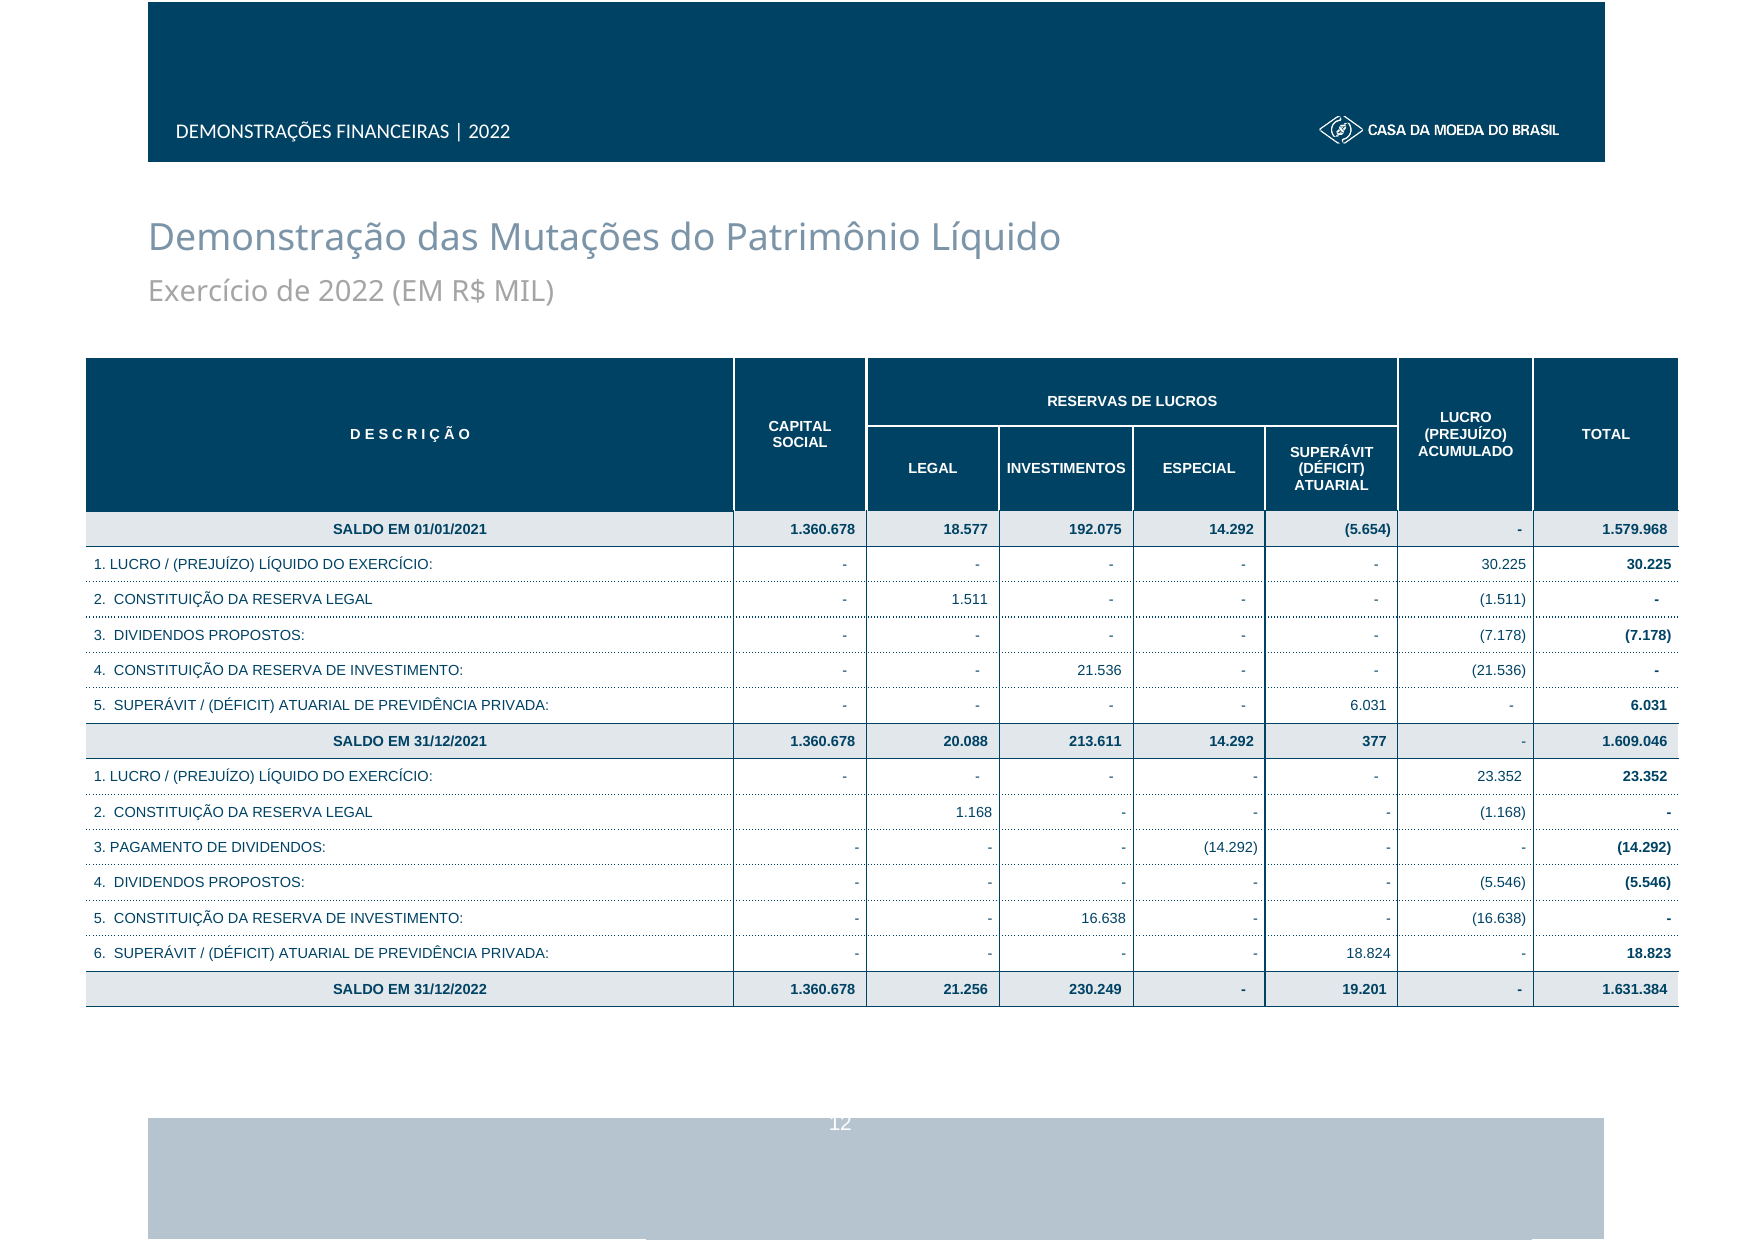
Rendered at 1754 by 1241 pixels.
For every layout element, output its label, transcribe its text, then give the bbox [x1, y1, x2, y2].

table_cell - [867, 864, 999, 900]
table_cell - [734, 581, 866, 616]
table_cell - [867, 616, 999, 652]
table_cell 5. SUPERÁVIT / (DÉFICIT) ATUARIAL DE PREVIDÊNCIA PRIVADA: [86, 687, 660, 723]
table_cell 30.225 [1534, 547, 1678, 581]
table_cell 1. LUCRO / (PREJUÍZO) LÍQUIDO DO EXERCÍCIO: [86, 547, 660, 581]
table_cell - [1266, 794, 1397, 829]
table_cell - [1134, 581, 1264, 616]
table_cell 213.611 [1000, 724, 1133, 758]
table_cell 6.031 [1534, 687, 1678, 723]
table_cell SALDO EM 31/12/2022 [86, 972, 733, 1006]
table_cell - [1534, 652, 1678, 687]
table_cell SALDO EM 31/12/2021 [86, 724, 733, 758]
table_cell [660, 759, 733, 793]
table_cell - [1134, 616, 1264, 652]
table_cell - [1398, 829, 1533, 864]
table_cell ESPECIAL [1134, 427, 1264, 510]
table_cell 19.201 [1266, 972, 1397, 1006]
table_cell - [1266, 759, 1397, 793]
table_cell - [734, 864, 866, 900]
table_header [999, 358, 1133, 375]
table_cell - [1534, 900, 1678, 935]
table_cell - [1000, 864, 1133, 900]
table_cell (1.511) [1398, 581, 1533, 616]
table_cell 1.360.678 [734, 724, 866, 758]
table_cell (5.546) [1534, 864, 1678, 900]
table_cell [660, 864, 733, 900]
subtitle Demonstração das Mutações do Patrimônio Líquido [148, 211, 1532, 262]
table_cell [734, 794, 866, 829]
table_cell 23.352 [1534, 759, 1678, 793]
table_cell 2. CONSTITUIÇÃO DA RESERVA LEGAL [86, 581, 660, 616]
table_cell - [1000, 547, 1133, 581]
table_cell - [1266, 652, 1397, 687]
table_header CAPITAL SOCIAL [735, 358, 865, 510]
table_cell 16.638 [1000, 900, 1133, 935]
table_cell [660, 547, 733, 581]
table_cell - [1134, 687, 1264, 723]
table_cell 23.352 [1398, 759, 1533, 793]
table_cell INVESTIMENTOS [1000, 427, 1132, 510]
table_cell 30.225 [1398, 547, 1533, 581]
table_cell - [734, 829, 866, 864]
table_cell 377 [1266, 724, 1397, 758]
table_cell 1.609.046 [1534, 724, 1678, 758]
table_cell [660, 829, 733, 864]
table_cell 230.249 [1000, 972, 1133, 1006]
table_cell - [1000, 935, 1133, 971]
table_cell - [734, 759, 866, 793]
table_cell (5.654) [1266, 511, 1397, 546]
table_cell - [1000, 616, 1133, 652]
table_cell - [1000, 829, 1133, 864]
table_cell - [867, 652, 999, 687]
table_cell - [1398, 935, 1533, 971]
table_cell 192.075 [1000, 511, 1133, 546]
table_cell - [1266, 581, 1397, 616]
table_cell 1.360.678 [734, 972, 866, 1006]
table_cell 21.536 [1000, 652, 1133, 687]
table_header TOTAL [1534, 358, 1678, 510]
table_cell - [734, 652, 866, 687]
table_cell 5. CONSTITUIÇÃO DA RESERVA DE INVESTIMENTO: [86, 900, 660, 935]
table_cell 4. DIVIDENDOS PROPOSTOS: [86, 864, 660, 900]
table_cell 14.292 [1134, 511, 1264, 546]
table_cell 2. CONSTITUIÇÃO DA RESERVA LEGAL [86, 794, 660, 829]
table_cell - [1534, 581, 1678, 616]
table_cell SUPERÁVIT (DÉFICIT) ATUARIAL [1266, 427, 1397, 510]
table_cell (14.292) [1134, 829, 1264, 864]
table_cell (7.178) [1534, 616, 1678, 652]
table_cell 20.088 [867, 724, 999, 758]
table_cell (16.638) [1398, 900, 1533, 935]
table_cell 1.631.384 [1534, 972, 1678, 1006]
table_cell - [867, 900, 999, 935]
table_cell 18.824 [1266, 935, 1397, 971]
table_cell - [734, 547, 866, 581]
table_cell 14.292 [1134, 724, 1264, 758]
table_cell - [1266, 547, 1397, 581]
table_header D E S C R I Ç Ã O [86, 358, 733, 510]
table_cell - [1134, 972, 1264, 1006]
table_cell - [1000, 759, 1133, 793]
table_cell - [1134, 864, 1264, 900]
table_cell - [1398, 687, 1533, 723]
table_cell 1. LUCRO / (PREJUÍZO) LÍQUIDO DO EXERCÍCIO: [86, 759, 660, 793]
table_cell - [867, 935, 999, 971]
table_cell - [867, 687, 999, 723]
table_cell 1.168 [867, 794, 999, 829]
table_cell (21.536) [1398, 652, 1533, 687]
table_cell - [1134, 900, 1264, 935]
table_cell 3. PAGAMENTO DE DIVIDENDOS: [86, 829, 660, 864]
table_cell [660, 581, 733, 616]
table_cell [660, 794, 733, 829]
table_cell RESERVAS DE LUCROS [868, 375, 1397, 425]
table_cell - [867, 759, 999, 793]
table_cell 1.360.678 [734, 511, 866, 546]
table_cell - [1534, 794, 1678, 829]
table_cell [660, 687, 733, 723]
table_cell (5.546) [1398, 864, 1533, 900]
table_cell 18.823 [1534, 935, 1678, 971]
table_cell - [1398, 511, 1533, 546]
table_header [1133, 358, 1265, 375]
table_cell [660, 652, 733, 687]
table_cell SALDO EM 01/01/2021 [86, 512, 733, 546]
table_cell [660, 900, 733, 935]
table_cell - [1266, 616, 1397, 652]
table_header LUCRO (PREJUÍZO) ACUMULADO [1399, 358, 1532, 510]
table_header [1265, 358, 1397, 375]
table_cell - [734, 616, 866, 652]
table_cell (14.292) [1534, 829, 1678, 864]
table_cell - [1134, 652, 1264, 687]
table_cell - [734, 687, 866, 723]
table_cell [660, 616, 733, 652]
table_cell - [1266, 864, 1397, 900]
table_cell 21.256 [867, 972, 999, 1006]
table_cell 6.031 [1266, 687, 1397, 723]
subtitle Exercício de 2022 (EM R$ MIL) [148, 270, 1532, 309]
table_cell - [1134, 935, 1264, 971]
table_cell [660, 935, 733, 971]
table_cell 18.577 [867, 511, 999, 546]
table_cell - [1000, 687, 1133, 723]
table_cell - [1134, 794, 1264, 829]
table_cell (7.178) [1398, 616, 1533, 652]
table_cell - [867, 547, 999, 581]
table_cell - [1134, 759, 1264, 793]
table_cell - [1266, 900, 1397, 935]
table_cell 3. DIVIDENDOS PROPOSTOS: [86, 616, 660, 652]
table_cell - [734, 935, 866, 971]
table_cell - [1000, 794, 1133, 829]
table_header [868, 358, 999, 375]
table_cell - [734, 900, 866, 935]
table_cell 1.579.968 [1534, 511, 1678, 546]
table_cell - [1398, 972, 1533, 1006]
table_cell (1.168) [1398, 794, 1533, 829]
table_cell 6. SUPERÁVIT / (DÉFICIT) ATUARIAL DE PREVIDÊNCIA PRIVADA: [86, 935, 660, 971]
table_cell 4. CONSTITUIÇÃO DA RESERVA DE INVESTIMENTO: [86, 652, 660, 687]
table_cell - [1398, 724, 1533, 758]
table_cell 1.511 [867, 581, 999, 616]
table_cell - [1000, 581, 1133, 616]
table_cell - [867, 829, 999, 864]
table_cell LEGAL [868, 427, 998, 510]
table_cell - [1134, 547, 1264, 581]
table_cell - [1266, 829, 1397, 864]
